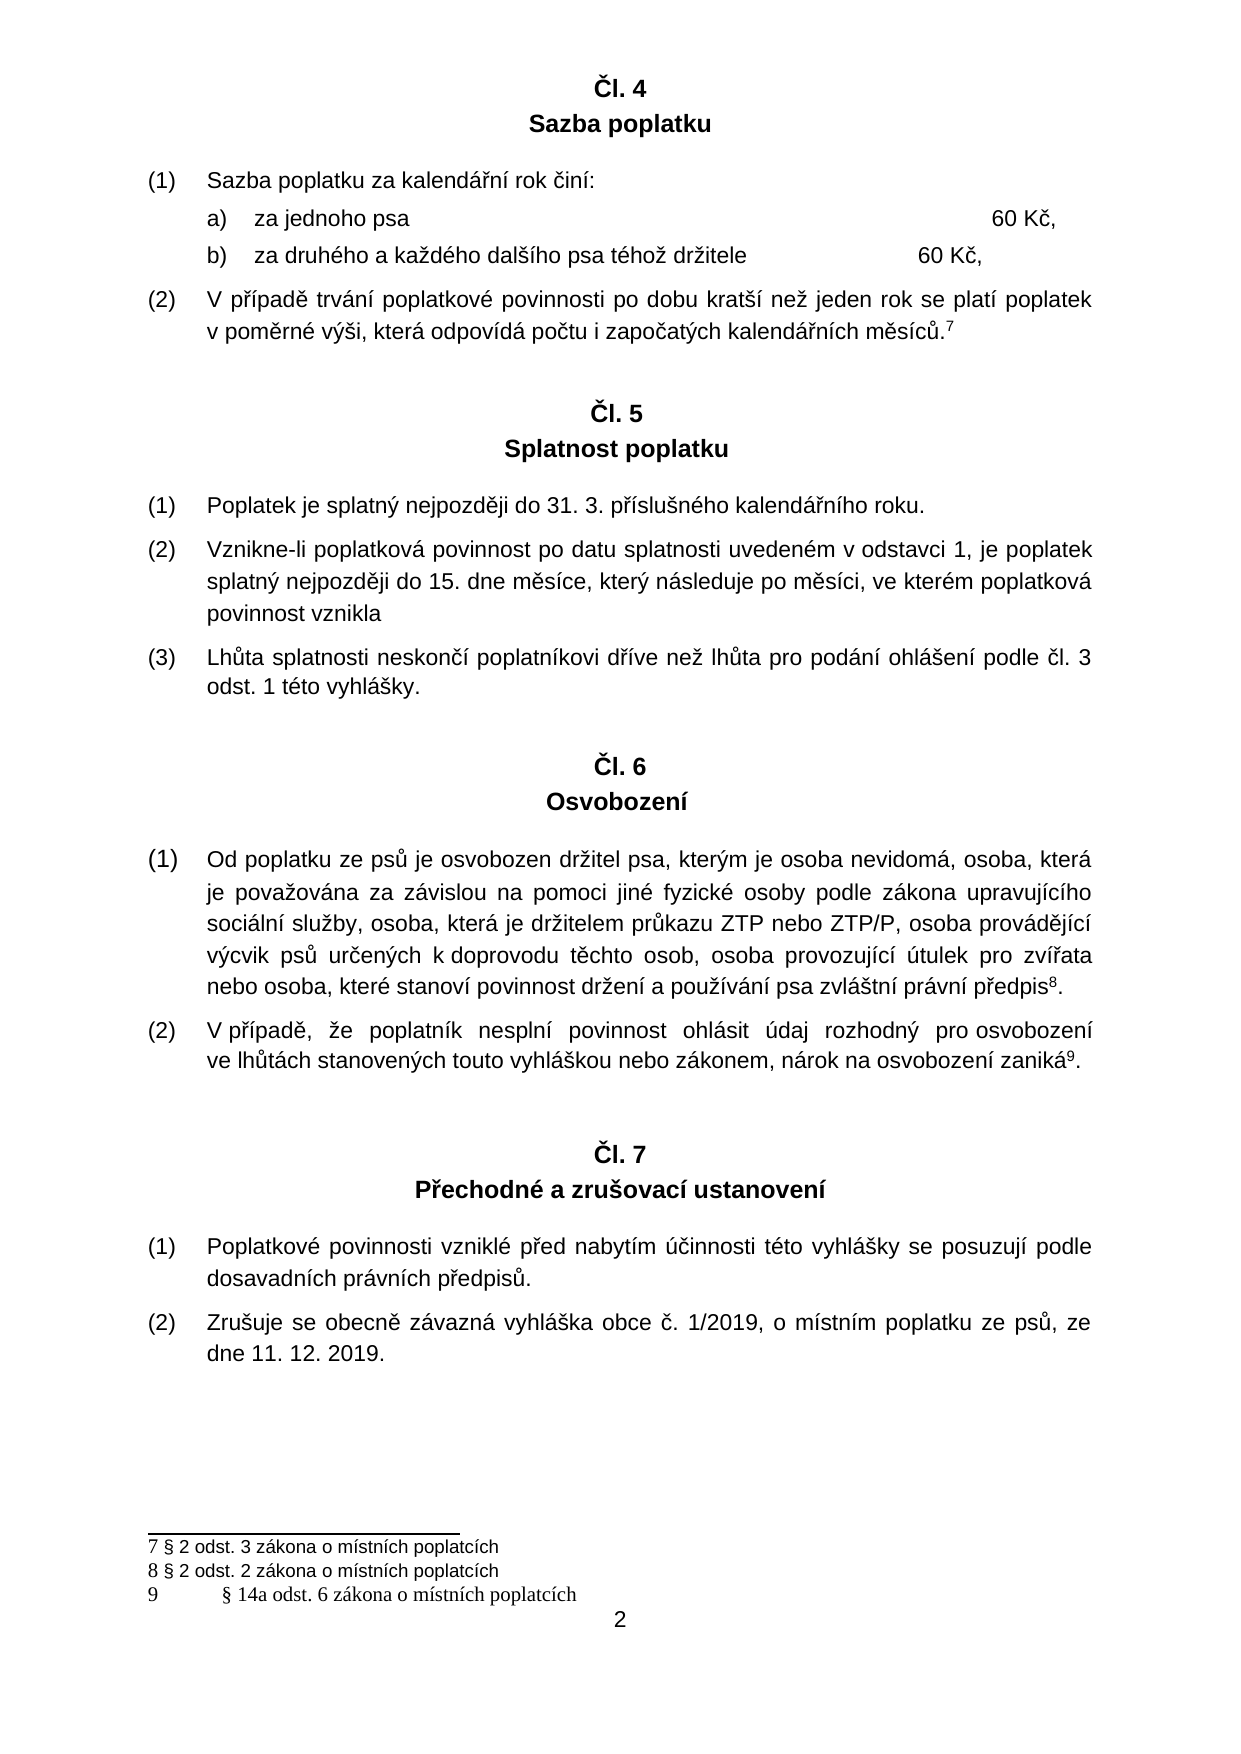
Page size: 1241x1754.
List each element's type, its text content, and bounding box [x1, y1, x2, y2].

text Přechodné a zrušovací ustanovení [148, 1175, 1093, 1204]
list Sazba poplatku za kalendářní rok činí: [148, 167, 1093, 193]
list § 2 odst. 2 zákona o místních poplatcích [148, 1558, 1093, 1582]
text Splatnost poplatku [148, 434, 1093, 463]
text Čl. 6 [148, 752, 1093, 780]
list § 2 odst. 3 zákona o místních poplatcích [148, 1534, 1093, 1558]
list za druhého a každého dalšího psa téhož držitele 60 Kč, [207, 242, 1093, 269]
list Vznikne-li poplatková povinnost po datu splatnosti uvedeném v odstavci 1, je poplatek splatný nejpozději do 15. dne měsíce, který následuje po měsíci, ve kterém poplatková povinnost vznikla [148, 536, 1093, 626]
list V případě, že poplatník nesplní povinnost ohlásit údaj rozhodný pro osvobození ve lhůtách stanovených touto vyhláškou nebo zákonem, nárok na osvobození zaniká. [148, 1017, 1093, 1074]
text Čl. 7 [148, 1140, 1093, 1169]
list § 14a odst. 6 zákona o místních poplatcích [148, 1582, 1093, 1606]
text Čl. 5 [148, 399, 1093, 428]
list Lhůta splatnosti neskončí poplatníkovi dříve než lhůta pro podání ohlášení podle čl. 3 odst. 1 této vyhlášky. [148, 644, 1093, 699]
list Od poplatku ze psů je osvobozen držitel psa, kterým je osoba nevidomá, osoba, která je považována za závislou na pomoci jiné fyzické osoby podle zákona upravujícího sociální služby, osoba, která je držitelem průkazu ZTP nebo ZTP/P, osoba provádějící výcvik psů určených k doprovodu těchto osob, osoba provozující útulek pro zvířata nebo osoba, které stanoví povinnost držení a používání psa zvláštní právní předpis. [148, 844, 1093, 999]
list Poplatek je splatný nejpozději do 31. 3. příslušného kalendářního roku. [148, 492, 1093, 519]
text Sazba poplatku [148, 109, 1093, 137]
list za jednoho psa 60 Kč, [207, 204, 1093, 231]
list V případě trvání poplatkové povinnosti po dobu kratší než jeden rok se platí poplatek v poměrné výši, která odpovídá počtu i započatých kalendářních měsíců. [148, 286, 1093, 344]
text Čl. 4 [148, 74, 1093, 102]
text Osvobození [148, 787, 1093, 815]
list Zrušuje se obecně závazná vyhláška obce č. 1/2019, o místním poplatku ze psů, ze dne 11. 12. 2019. [148, 1309, 1093, 1367]
list Poplatkové povinnosti vzniklé před nabytím účinnosti této vyhlášky se posuzují podle dosavadních právních předpisů. [148, 1233, 1093, 1291]
